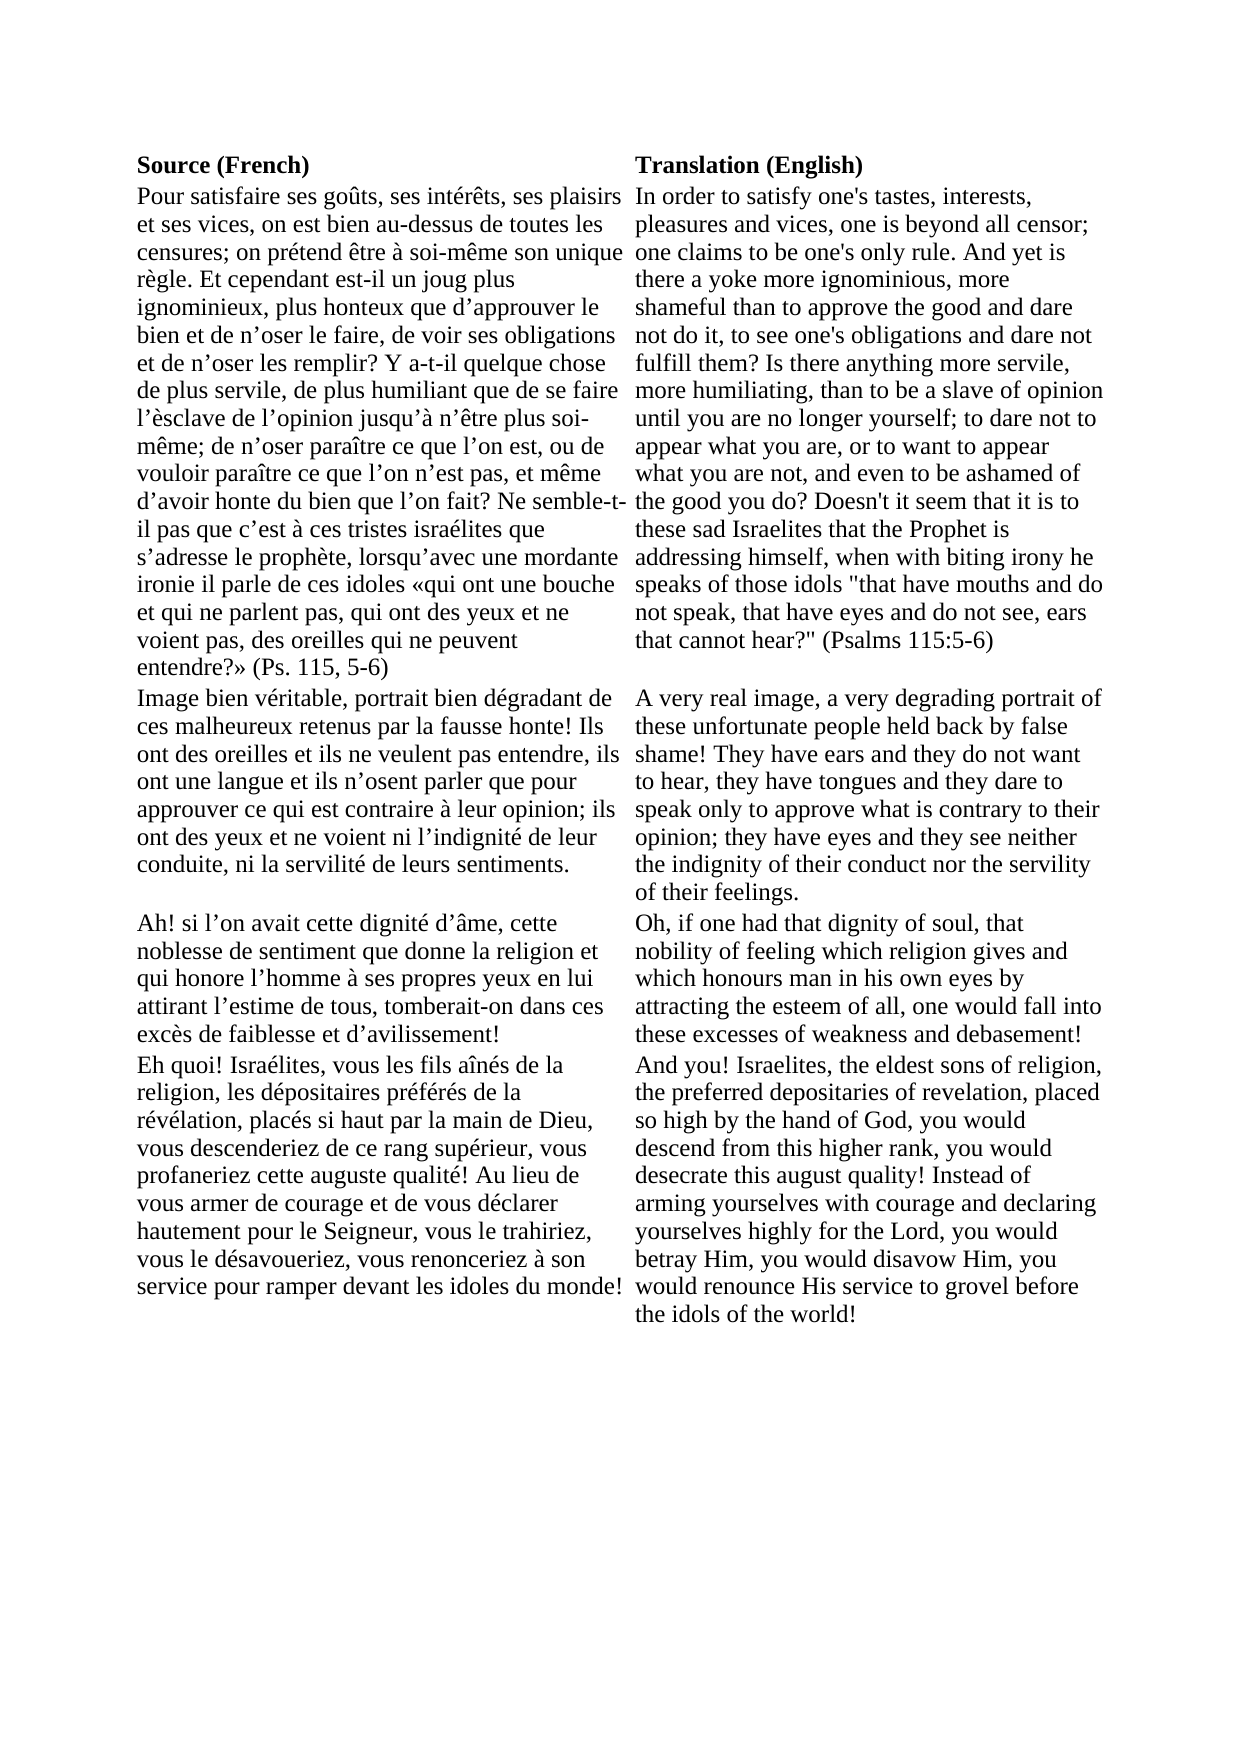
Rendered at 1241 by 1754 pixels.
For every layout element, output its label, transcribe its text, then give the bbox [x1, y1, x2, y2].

table_cell Image bien véritable, portrait bien dégradant de ces malheureux retenus par la fausse honte! Ils ont des oreilles et ils ne veulent pas entendre, ils ont une langue et ils n’osent parler que pour approuver ce qui est contraire à leur opinion; ils ont des yeux et ne voient ni l’indignité de leur conduite, ni la servilité de leurs sentiments. [135, 683, 633, 907]
table_cell And you! Israelites, the eldest sons of religion, the preferred depositaries of revelation, placed so high by the hand of God, you would descend from this higher rank, you would desecrate this august quality! Instead of arming yourselves with courage and declaring yourselves highly for the Lord, you would betray Him, you would disavow Him, you would renounce His service to grovel before the idols of the world! [633, 1049, 1105, 1329]
table_cell Oh, if one had that dignity of soul, that nobility of feeling which religion gives and which honours man in his own eyes by attracting the esteem of all, one would fall into these excesses of weakness and debasement! [633, 908, 1105, 1049]
table_cell Pour satisfaire ses goûts, ses intérêts, ses plaisirs et ses vices, on est bien au-dessus de toutes les censures; on prétend être à soi-même son unique règle. Et cependant est-il un joug plus ignominieux, plus honteux que d’approuver le bien et de n’oser le faire, de voir ses obligations et de n’oser les remplir? Y a-t-il quelque chose de plus servile, de plus humiliant que de se faire l’èsclave de l’opinion jusqu’à n’être plus soi-même; de n’oser paraître ce que l’on est, ou de vouloir paraître ce que l’on n’est pas, et même d’avoir honte du bien que l’on fait? Ne semble-t-il pas que c’est à ces tristes israélites que s’adresse le prophète, lorsqu’avec une mordante ironie il parle de ces idoles «qui ont une bouche et qui ne parlent pas, qui ont des yeux et ne voient pas, des oreilles qui ne peuvent entendre?» (Ps. 115, 5-6) [135, 181, 633, 683]
table_cell Ah! si l’on avait cette dignité d’âme, cette noblesse de sentiment que donne la religion et qui honore l’homme à ses propres yeux en lui attirant l’estime de tous, tomberait-on dans ces excès de faiblesse et d’avilissement! [135, 908, 633, 1049]
table_cell A very real image, a very degrading portrait of these unfortunate people held back by false shame! They have ears and they do not want to hear, they have tongues and they dare to speak only to approve what is contrary to their opinion; they have eyes and they see neither the indignity of their conduct nor the servility of their feelings. [633, 683, 1105, 907]
table_header Source (French) [135, 150, 633, 181]
table_header Translation (English) [633, 150, 1105, 181]
table_cell Eh quoi! Israélites, vous les fils aînés de la religion, les dépositaires préférés de la révélation, placés si haut par la main de Dieu, vous descenderiez de ce rang supérieur, vous profaneriez cette auguste qualité! Au lieu de vous armer de courage et de vous déclarer hautement pour le Seigneur, vous le trahiriez, vous le désavoueriez, vous renonceriez à son service pour ramper devant les idoles du monde! [135, 1049, 633, 1329]
table_cell In order to satisfy one's tastes, interests, pleasures and vices, one is beyond all censor; one claims to be one's only rule. And yet is there a yoke more ignominious, more shameful than to approve the good and dare not do it, to see one's obligations and dare not fulfill them? Is there anything more servile, more humiliating, than to be a slave of opinion until you are no longer yourself; to dare not to appear what you are, or to want to appear what you are not, and even to be ashamed of the good you do? Doesn't it seem that it is to these sad Israelites that the Prophet is addressing himself, when with biting irony he speaks of those idols "that have mouths and do not speak, that have eyes and do not see, ears that cannot hear?" (Psalms 115:5-6) [633, 181, 1105, 683]
